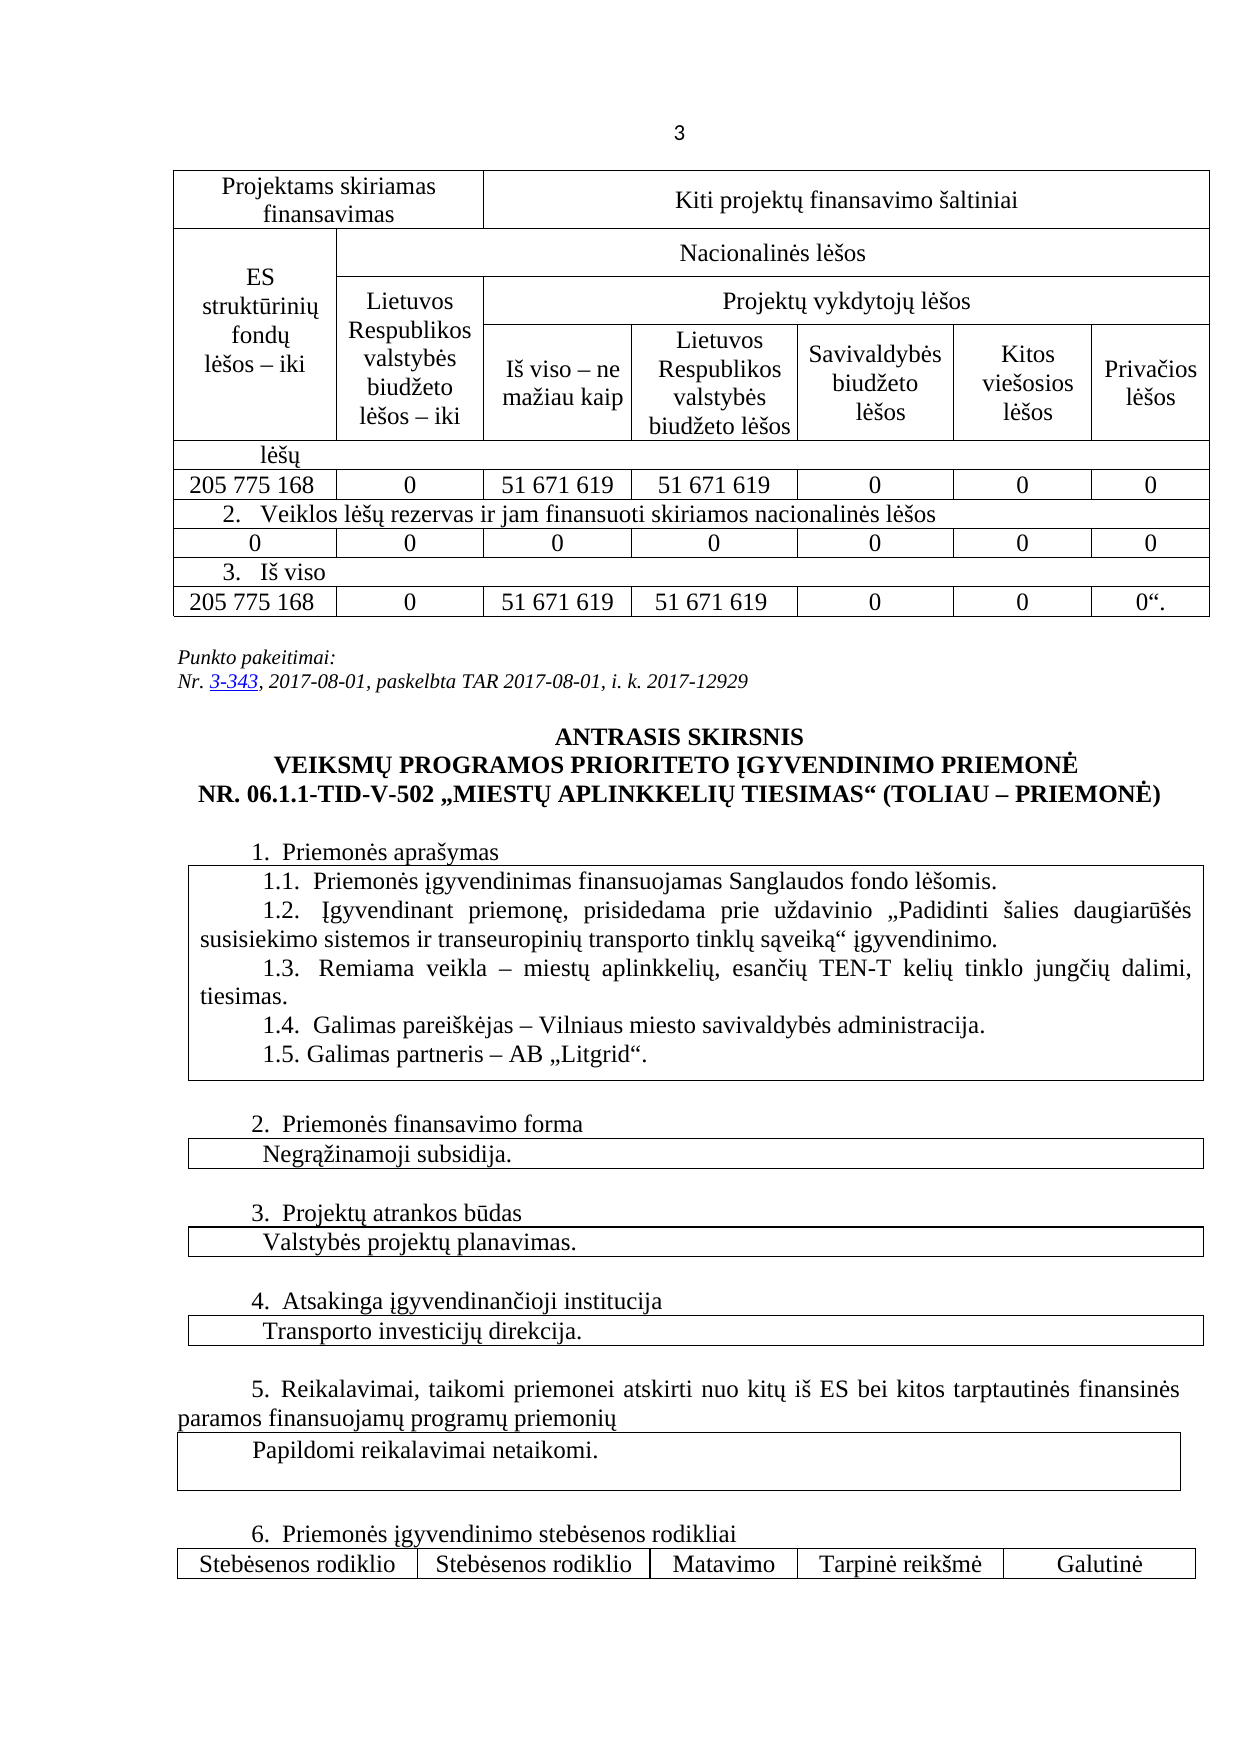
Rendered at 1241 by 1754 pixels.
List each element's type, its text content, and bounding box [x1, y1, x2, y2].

table_cell Lietuvos Respublikos valstybės biudžeto lėšos [632, 325, 797, 440]
table_cell Iš viso – ne mažiau kaip [484, 325, 631, 440]
table_cell Projektų vykdytojų lėšos [484, 277, 1209, 324]
text 3. Projektų atrankos būdas [251, 1198, 1181, 1226]
table_cell 1.2. Įgyvendinant priemonę, prisidedama prie uždavinio „Padidinti šalies daugiarūšės susisiekimo sistemos ir transeuropinių transporto tinklų sąveiką“ įgyvendinimo. [189, 895, 1203, 953]
text NR. 06.1.1-TID-V-502 „Miestų aplinkkelių tiesimas“ (TOLIAU – priemonė) [177, 779, 1181, 808]
text antrasis SKIRSNIS [177, 722, 1181, 750]
table_header Tarpinė reikšmė [798, 1549, 1003, 1578]
table_header Stebėsenos rodiklio [418, 1549, 649, 1578]
table_cell Nacionalinės lėšos [337, 229, 1209, 276]
table_cell lėšų [174, 441, 1209, 469]
table_cell 0 [337, 587, 483, 616]
table_header Stebėsenos rodiklio [178, 1549, 417, 1578]
table_cell 0 [174, 529, 336, 557]
table_header Matavimo [651, 1549, 797, 1578]
text Punkto pakeitimai: [177, 645, 1181, 669]
table_cell 0 [632, 529, 797, 557]
table_cell 51 671 619 [632, 470, 797, 498]
table_cell 205 775 168 [174, 587, 336, 616]
text 1. Priemonės aprašymas [251, 837, 1181, 865]
table_header 1.1. Priemonės įgyvendinimas finansuojamas Sanglaudos fondo lėšomis. [189, 866, 1203, 895]
table_cell 0 [798, 470, 953, 498]
table_cell 51 671 619 [484, 587, 631, 616]
text 2. Priemonės finansavimo forma [251, 1109, 1181, 1138]
table_cell 51 671 619 [632, 587, 797, 616]
table_header Transporto investicijų direkcija. [189, 1316, 1203, 1344]
table_header Projektams skiriamas finansavimas [174, 171, 483, 228]
table_cell Savivaldybės biudžeto lėšos [798, 325, 953, 440]
table_cell 205 775 168 [174, 470, 336, 498]
table_cell 0 [954, 470, 1091, 498]
table_cell Kitos viešosios lėšos [954, 325, 1091, 440]
text VEIKSMŲ PROGRAMOS PRIORITETO ĮGYVENDINIMO PRIEMONĖ [177, 750, 1181, 779]
table_cell ES struktūrinių fondų lėšos – iki [174, 229, 336, 440]
table_cell 0“. [1092, 587, 1209, 616]
table_cell 1.5. Galimas partneris – AB „Litgrid“. [189, 1039, 1203, 1079]
table_header Valstybės projektų planavimas. [189, 1228, 1203, 1256]
text 6. Priemonės įgyvendinimo stebėsenos rodikliai [251, 1519, 1181, 1548]
table_cell 0 [798, 529, 953, 557]
table_cell Privačios lėšos [1092, 325, 1209, 440]
table_cell 0 [954, 529, 1091, 557]
text Papildomi reikalavimai netaikomi. [178, 1433, 1180, 1464]
table_header Galutinė [1004, 1549, 1195, 1578]
table_header Negrąžinamoji subsidija. [189, 1139, 1203, 1168]
table_cell 0 [1092, 470, 1209, 498]
table_cell 1.3. Remiama veikla – miestų aplinkkelių, esančių TEN-T kelių tinklo jungčių dalimi, tiesimas. [189, 953, 1203, 1010]
table_cell 0 [954, 587, 1091, 616]
table_cell 0 [337, 470, 483, 498]
table_cell 1.4. Galimas pareiškėjas – Vilniaus miesto savivaldybės administracija. [189, 1010, 1203, 1039]
table_cell 0 [337, 529, 483, 557]
table_cell 3. Iš viso [174, 558, 1209, 586]
text 5. Reikalavimai, taikomi priemonei atskirti nuo kitų iš ES bei kitos tarptautinės finansinės paramos finansuojamų programų priemonių [177, 1374, 1181, 1432]
table_cell 0 [798, 587, 953, 616]
table_cell 0 [1092, 529, 1209, 557]
text Nr. 3-343, 2017-08-01, paskelbta TAR 2017-08-01, i. k. 2017-12929 [177, 669, 1181, 693]
table_cell Lietuvos Respublikos valstybės biudžeto lėšos – iki [337, 277, 483, 440]
table_cell 2. Veiklos lėšų rezervas ir jam finansuoti skiriamos nacionalinės lėšos [174, 500, 1209, 528]
table_header Kiti projektų finansavimo šaltiniai [484, 171, 1209, 228]
text 4. Atsakinga įgyvendinančioji institucija [251, 1286, 1181, 1315]
table_cell 51 671 619 [484, 470, 631, 498]
table_cell 0 [484, 529, 631, 557]
